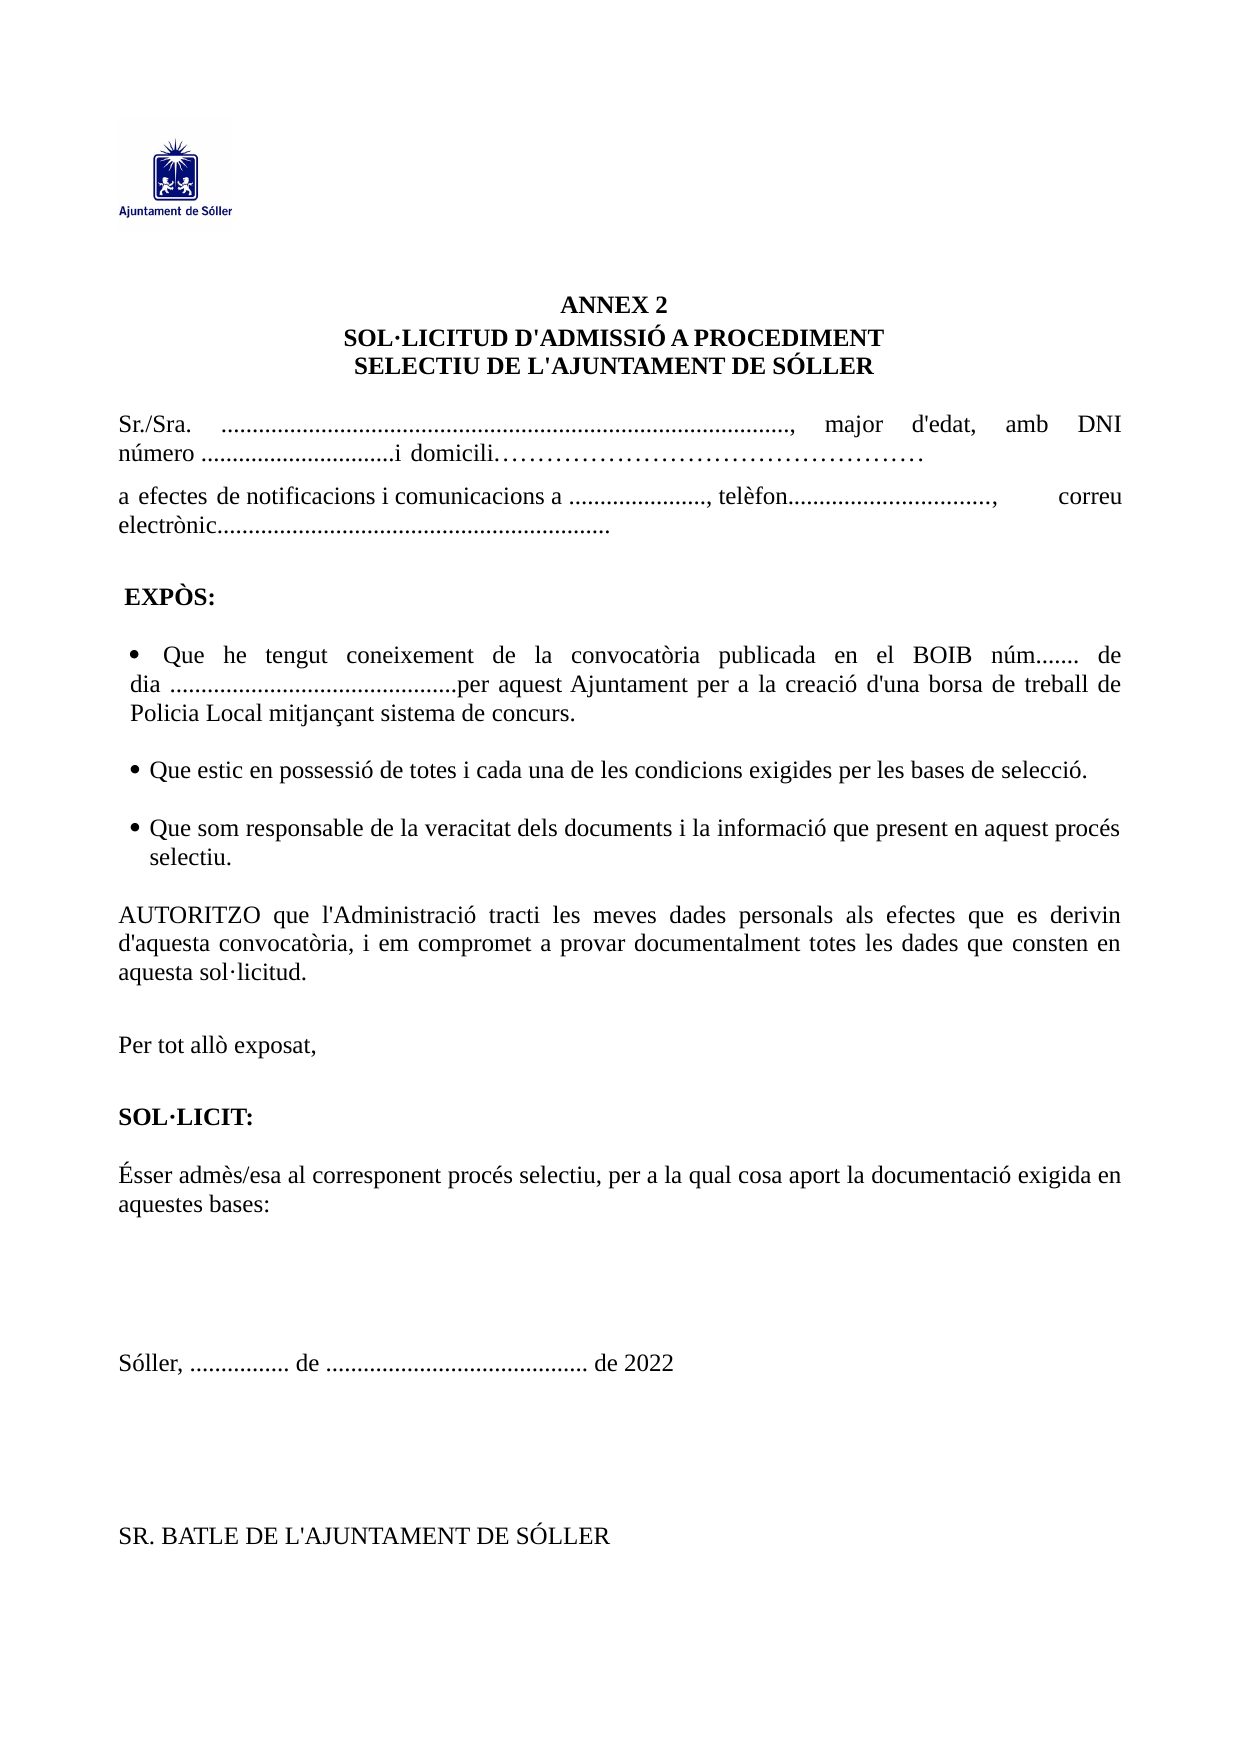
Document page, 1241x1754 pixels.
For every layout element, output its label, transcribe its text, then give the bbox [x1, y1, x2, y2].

text Per tot allò exposat, [118, 1030, 1122, 1058]
picture [118, 118, 233, 233]
subtitle SR. BATLE DE L'AJUNTAMENT DE SÓLLER [118, 1521, 1122, 1550]
list Que som responsable de la veracitat dels documents i la informació que present en aquest procés selectiu. [131, 813, 1122, 871]
subtitle SOL·LICIT: [118, 1102, 1122, 1131]
text Sóller, ................ de .......................................... de 2022 [118, 1348, 1122, 1376]
text SOL·LICITUD D'ADMISSIÓ A PROCEDIMENT SELECTIU DE L'AJUNTAMENT DE SÓLLER [280, 323, 948, 380]
text a efectes de notificacions i comunicacions a ......................, telèfon. , correu electrònic............................................................... [118, 481, 1122, 539]
text AUTORITZO que l'Administració tracti les meves dades personals als efectes que es derivin d'aquesta convocatòria, i em compromet a provar documentalment totes les dades que consten en aquesta sol·licitud. [118, 900, 1122, 986]
list Que he tengut coneixement de la convocatòria publicada en el BOIB núm....... de dia ..............................................per aquest Ajuntament per a la creació d'una borsa de treball de Policia Local mitjançant sistema de concurs. [130, 640, 1122, 726]
text Ésser admès/esa al corresponent procés selectiu, per a la qual cosa aport la documentació exigida en aquestes bases: [118, 1160, 1122, 1217]
subtitle ANNEX 2 [280, 290, 948, 319]
subtitle EXPÒS: [124, 582, 1122, 611]
list Que estic en possessió de totes i cada una de les condicions exigides per les bases de selecció. [131, 756, 1122, 784]
text Sr./Sra. ..........................................................................................., major d'edat, amb DNI número ...............................i domicili................................................. [118, 409, 1122, 467]
